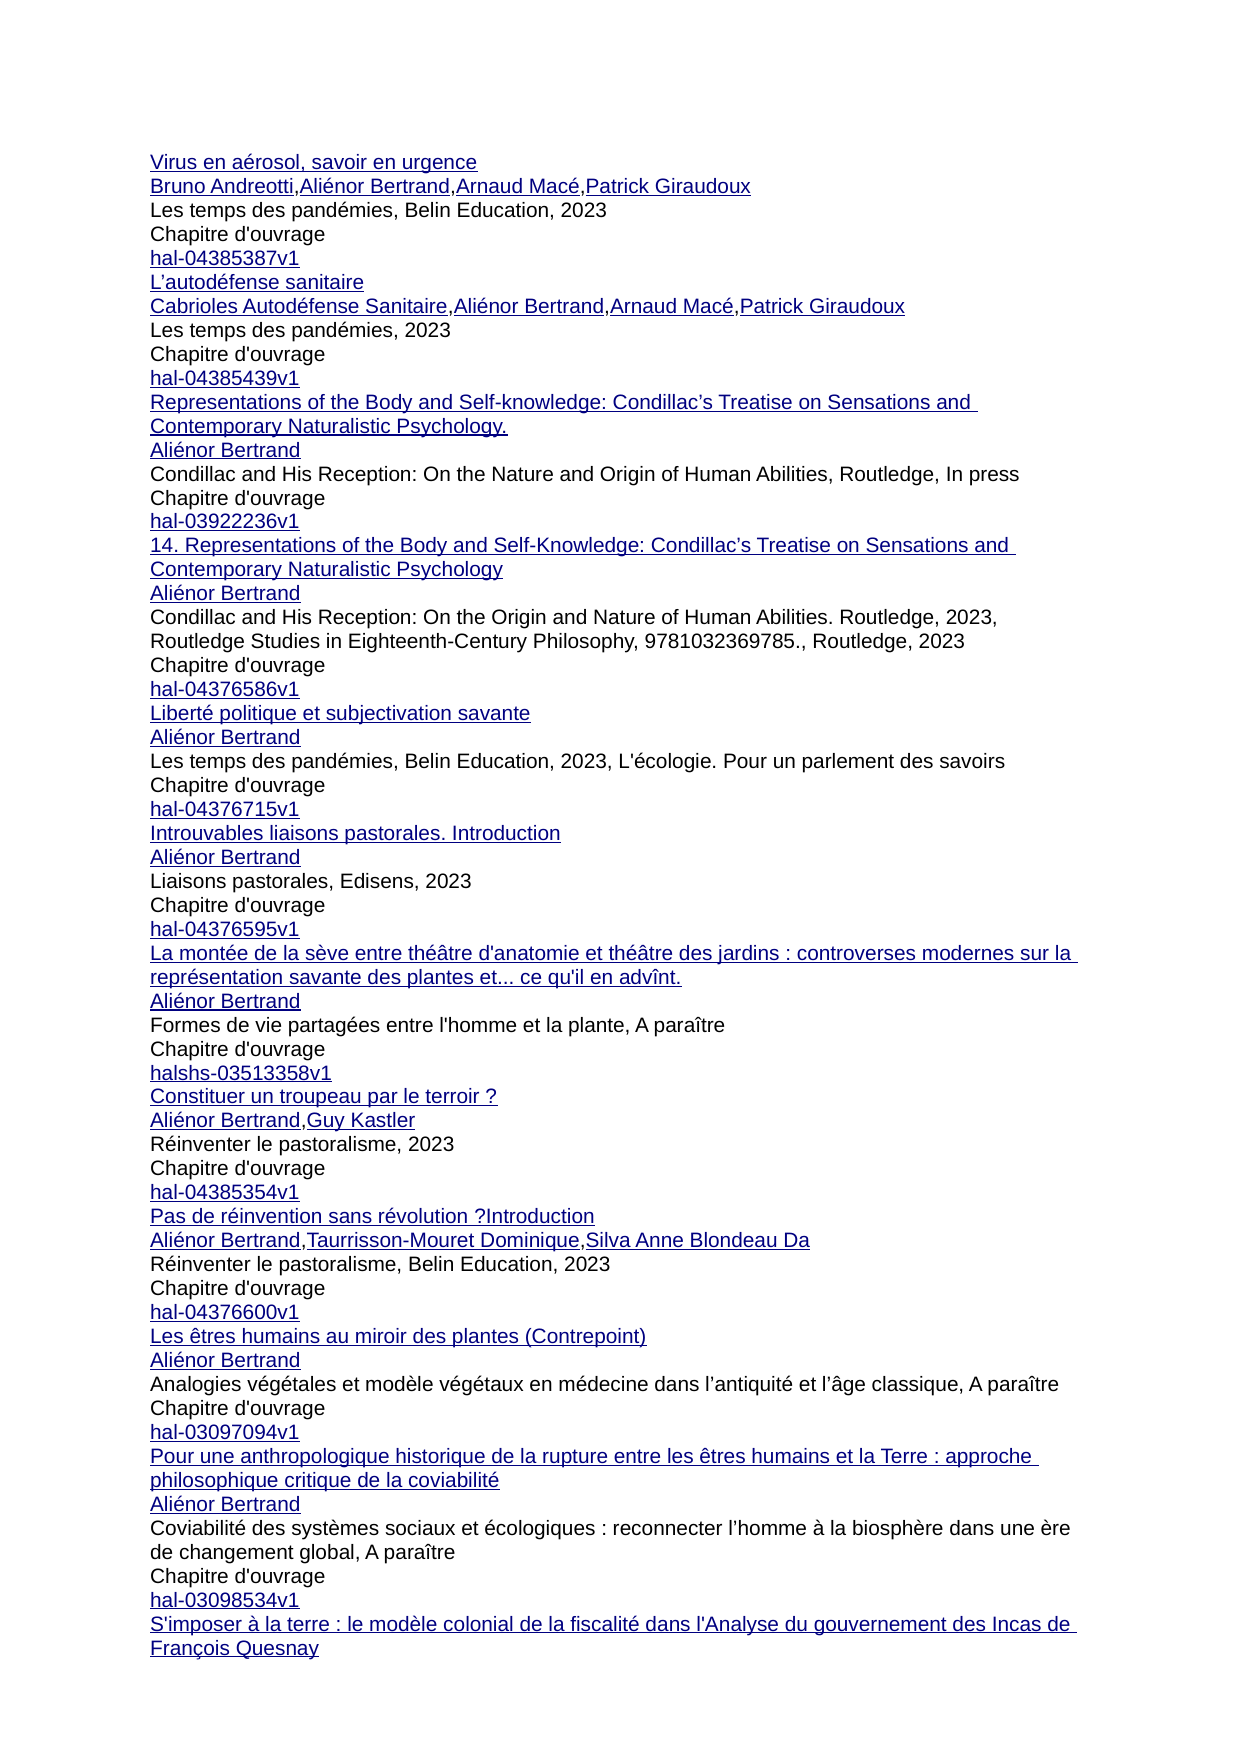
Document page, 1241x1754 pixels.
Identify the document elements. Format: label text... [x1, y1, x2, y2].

table_cell Constituer un troupeau par le terroir ? Aliénor Bertrand,Guy Kastler Réinventer le pastoralisme, 2023 Chapitre d'ouvrage hal-04385354v1 [150, 1084, 1090, 1204]
table_cell Representations of the Body and Self-knowledge: Condillac’s Treatise on Sensations and Contemporary Naturalistic Psychology. Aliénor Bertrand Condillac and His Reception: On the Nature and Origin of Human Abilities, Routledge, In press Chapitre d'ouvrage hal-03922236v1 [150, 390, 1090, 533]
table_cell Virus en aérosol, savoir en urgence Bruno Andreotti,Aliénor Bertrand,Arnaud Macé,Patrick Giraudoux Les temps des pandémies, Belin Education, 2023 Chapitre d'ouvrage hal-04385387v1 [150, 150, 1090, 270]
table_cell Pas de réinvention sans révolution ?Introduction Aliénor Bertrand,Taurrisson-Mouret Dominique,Silva Anne Blondeau Da Réinventer le pastoralisme, Belin Education, 2023 Chapitre d'ouvrage hal-04376600v1 [150, 1204, 1090, 1324]
table_cell Les êtres humains au miroir des plantes (Contrepoint) Aliénor Bertrand Analogies végétales et modèle végétaux en médecine dans l’antiquité et l’âge classique, A paraître Chapitre d'ouvrage hal-03097094v1 [150, 1324, 1090, 1444]
table_cell 14. Representations of the Body and Self-Knowledge: Condillac’s Treatise on Sensations and Contemporary Naturalistic Psychology Aliénor Bertrand Condillac and His Reception: On the Origin and Nature of Human Abilities. Routledge, 2023, Routledge Studies in Eighteenth-Century Philosophy, 9781032369785., Routledge, 2023 Chapitre d'ouvrage hal-04376586v1 [150, 533, 1090, 701]
table_cell La montée de la sève entre théâtre d'anatomie et théâtre des jardins : controverses modernes sur la représentation savante des plantes et... ce qu'il en advînt. Aliénor Bertrand Formes de vie partagées entre l'homme et la plante, A paraître Chapitre d'ouvrage halshs-03513358v1 [150, 941, 1090, 1084]
table_cell S'imposer à la terre : le modèle colonial de la fiscalité dans l'Analyse du gouvernement des Incas de François Quesnay [150, 1611, 1090, 1659]
table_cell Introuvables liaisons pastorales. Introduction Aliénor Bertrand Liaisons pastorales, Edisens, 2023 Chapitre d'ouvrage hal-04376595v1 [150, 821, 1090, 941]
table_cell Pour une anthropologique historique de la rupture entre les êtres humains et la Terre : approche philosophique critique de la coviabilité Aliénor Bertrand Coviabilité des systèmes sociaux et écologiques : reconnecter l’homme à la biosphère dans une ère de changement global, A paraître Chapitre d'ouvrage hal-03098534v1 [150, 1444, 1090, 1611]
table_cell Liberté politique et subjectivation savante Aliénor Bertrand Les temps des pandémies, Belin Education, 2023, L'écologie. Pour un parlement des savoirs Chapitre d'ouvrage hal-04376715v1 [150, 701, 1090, 821]
table_cell L’autodéfense sanitaire Cabrioles Autodéfense Sanitaire,Aliénor Bertrand,Arnaud Macé,Patrick Giraudoux Les temps des pandémies, 2023 Chapitre d'ouvrage hal-04385439v1 [150, 270, 1090, 389]
